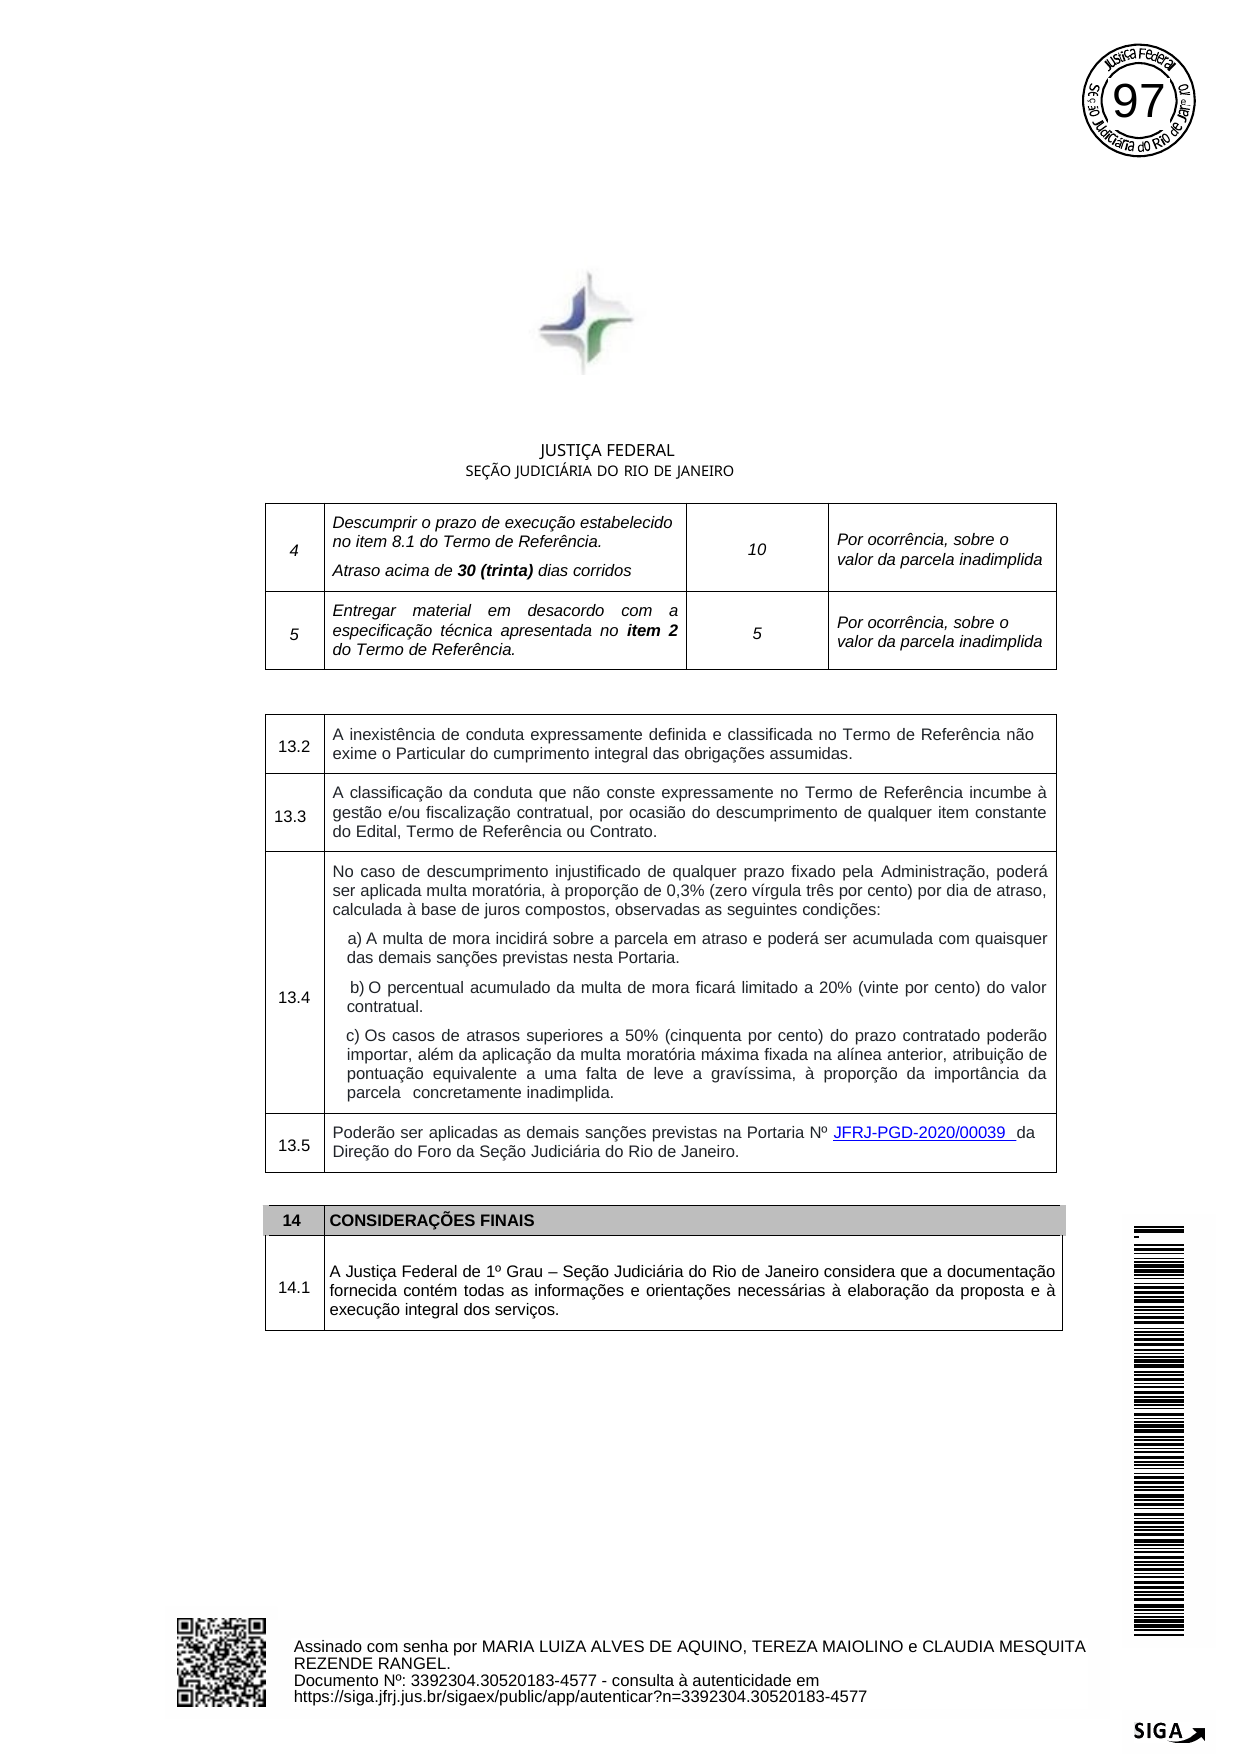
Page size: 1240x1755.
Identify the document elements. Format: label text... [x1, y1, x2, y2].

text SEÇÃO JUDICIÁRIA DO RIO DE JANEIRO [344, 461, 855, 481]
text JUSTIÇA FEDERAL [344, 438, 871, 461]
table_cell 5 [687, 592, 828, 669]
table_cell Entregar material em desacordo com a especificação técnica apresentada no item 2 do Termo de Referência. [325, 592, 686, 669]
table_cell 5 [266, 592, 324, 669]
table_header Por ocorrência, sobre o valor da parcela inadimplida [829, 504, 1056, 591]
table_header 4 [266, 504, 324, 591]
table_header 10 [687, 504, 828, 591]
table_header A inexistência de conduta expressamente definida e classificada no Termo de Referência não exime o Particular do cumprimento integral das obrigações assumidas. [325, 715, 1056, 773]
table_cell Por ocorrência, sobre o valor da parcela inadimplida [829, 592, 1056, 669]
table_header CONSIDERAÇÕES FINAIS [325, 1206, 1060, 1235]
table_cell 13.5 [266, 1114, 324, 1172]
table_header 14 [269, 1206, 324, 1235]
table_cell 13.4 [266, 852, 324, 1112]
text ç [1087, 98, 1099, 106]
text e [1180, 95, 1193, 105]
table_header 13.2 [266, 715, 324, 773]
table_cell A Justiça Federal de 1º Grau – Seção Judiciária do Rio de Janeiro considera que a documentação fornecida contém todas as informações e orientações necessárias à elaboração da proposta e à execução integral dos serviços. [325, 1236, 1062, 1330]
table_header Descumprir o prazo de execução estabelecido no item 8.1 do Termo de Referência. Atraso acima de 30 (trinta) dias corridos [325, 504, 686, 591]
table_cell 14.1 [266, 1236, 324, 1330]
table_cell A classificação da conduta que não conste expressamente no Termo de Referência incumbe à gestão e/ou fiscalização contratual, por ocasião do descumprimento de qualquer item constante do Edital, Termo de Referência ou Contrato. [325, 774, 1056, 851]
table_cell Poderão ser aplicadas as demais sanções previstas na Portaria Nº JFRJ-PGD-2020/00039 da Direção do Foro da Seção Judiciária do Rio de Janeiro. [325, 1114, 1056, 1172]
table_cell 13.3 [266, 774, 324, 851]
table_cell No caso de descumprimento injustificado de qualquer prazo fixado pela Administração, poderá ser aplicada multa moratória, à proporção de 0,3% (zero vírgula três por cento) por dia de atraso, calculada à base de juros compostos, observadas as seguintes condições: A multa de mora incidirá sobre a parcela em atraso e poderá ser acumulada com quaisquer das demais sanções previstas nesta Portaria. O percentual acumulado da multa de mora ficará limitado a 20% (vinte por cento) do valor contratual. Os casos de atrasos superiores a 50% (cinquenta por cento) do prazo contratado poderão importar, além da aplicação da multa moratória máxima fixada na alínea anterior, atribuição de pontuação equivalente a uma falta de leve a gravíssima, à proporção da importância da parcela concretamente inadimplida. [325, 852, 1056, 1112]
